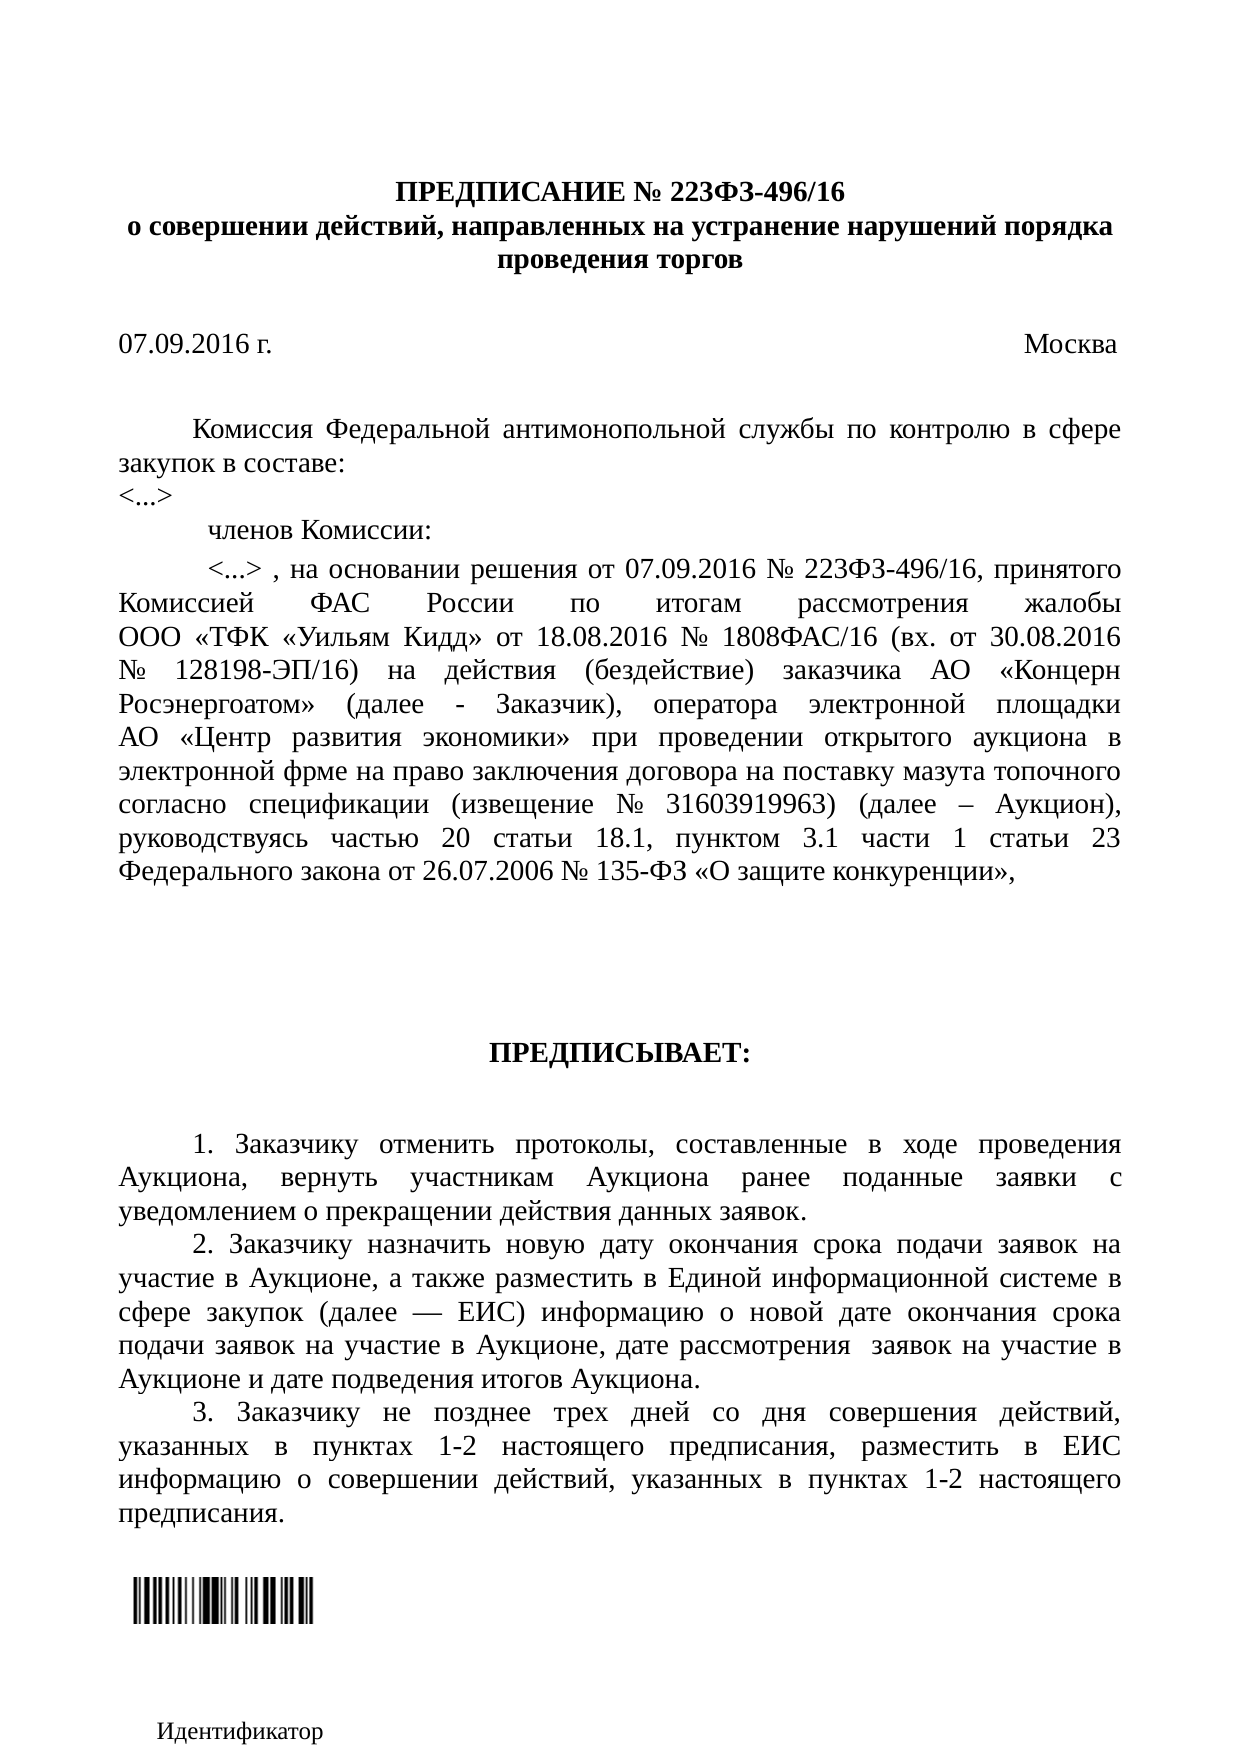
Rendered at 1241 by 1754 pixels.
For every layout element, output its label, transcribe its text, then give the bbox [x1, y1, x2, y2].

picture [118, 1577, 331, 1624]
text членов Комиссии: [118, 512, 1122, 546]
text Комиссия Федеральной антимонопольной службы по контролю в сфере закупок в составе: [118, 411, 1122, 478]
text ПРЕДПИСАНИЕ № 223ФЗ-496/16 [118, 174, 1122, 208]
text <...> [118, 478, 1122, 512]
text о совершении действий, направленных на устранение нарушений порядка проведения торгов [118, 208, 1122, 275]
text ПРЕДПИСЫВАЕТ: [118, 1035, 1122, 1069]
text 1. Заказчику отменить протоколы, составленные в ходе проведения Аукциона, вернуть участникам Аукциона ранее поданные заявки с уведомлением о прекращении действия данных заявок. 2. Заказчику назначить новую дату окончания срока подачи заявок на участие в Аукционе, а также разместить в Единой информационной системе в сфере закупок (далее — ЕИС) информацию о новой дате окончания срока подачи заявок на участие в Аукционе, дате рассмотрения заявок на участие в Аукционе и дате подведения итогов Аукциона. 3. Заказчику не позднее трех дней со дня совершения действий, указанных в пунктах 1-2 настоящего предписания, разместить в ЕИС информацию о совершении действий, указанных в пунктах 1-2 настоящего предписания. [118, 1126, 1122, 1528]
text 07.09.2016 г. Москва [118, 327, 1122, 360]
text <...> , на основании решения от 07.09.2016 № 223ФЗ-496/16, принятого Комиссией ФАС России по итогам рассмотрения жалобы ООО «ТФК «Уильям Кидд» от 18.08.2016 № 1808ФАС/16 (вх. от 30.08.2016 № 128198-ЭП/16) на действия (бездействие) заказчика АО «Концерн Росэнергоатом» (далее - Заказчик), оператора электронной площадки АО «Центр развития экономики» при проведении открытого аукциона в электронной фрме на право заключения договора на поставку мазута топочного согласно спецификации (извещение № 31603919963) (далее – Аукцион), руководствуясь частью 20 статьи 18.1, пунктом 3.1 части 1 статьи 23 Федерального закона от 26.07.2006 № 135-ФЗ «О защите конкуренции», [118, 552, 1122, 887]
